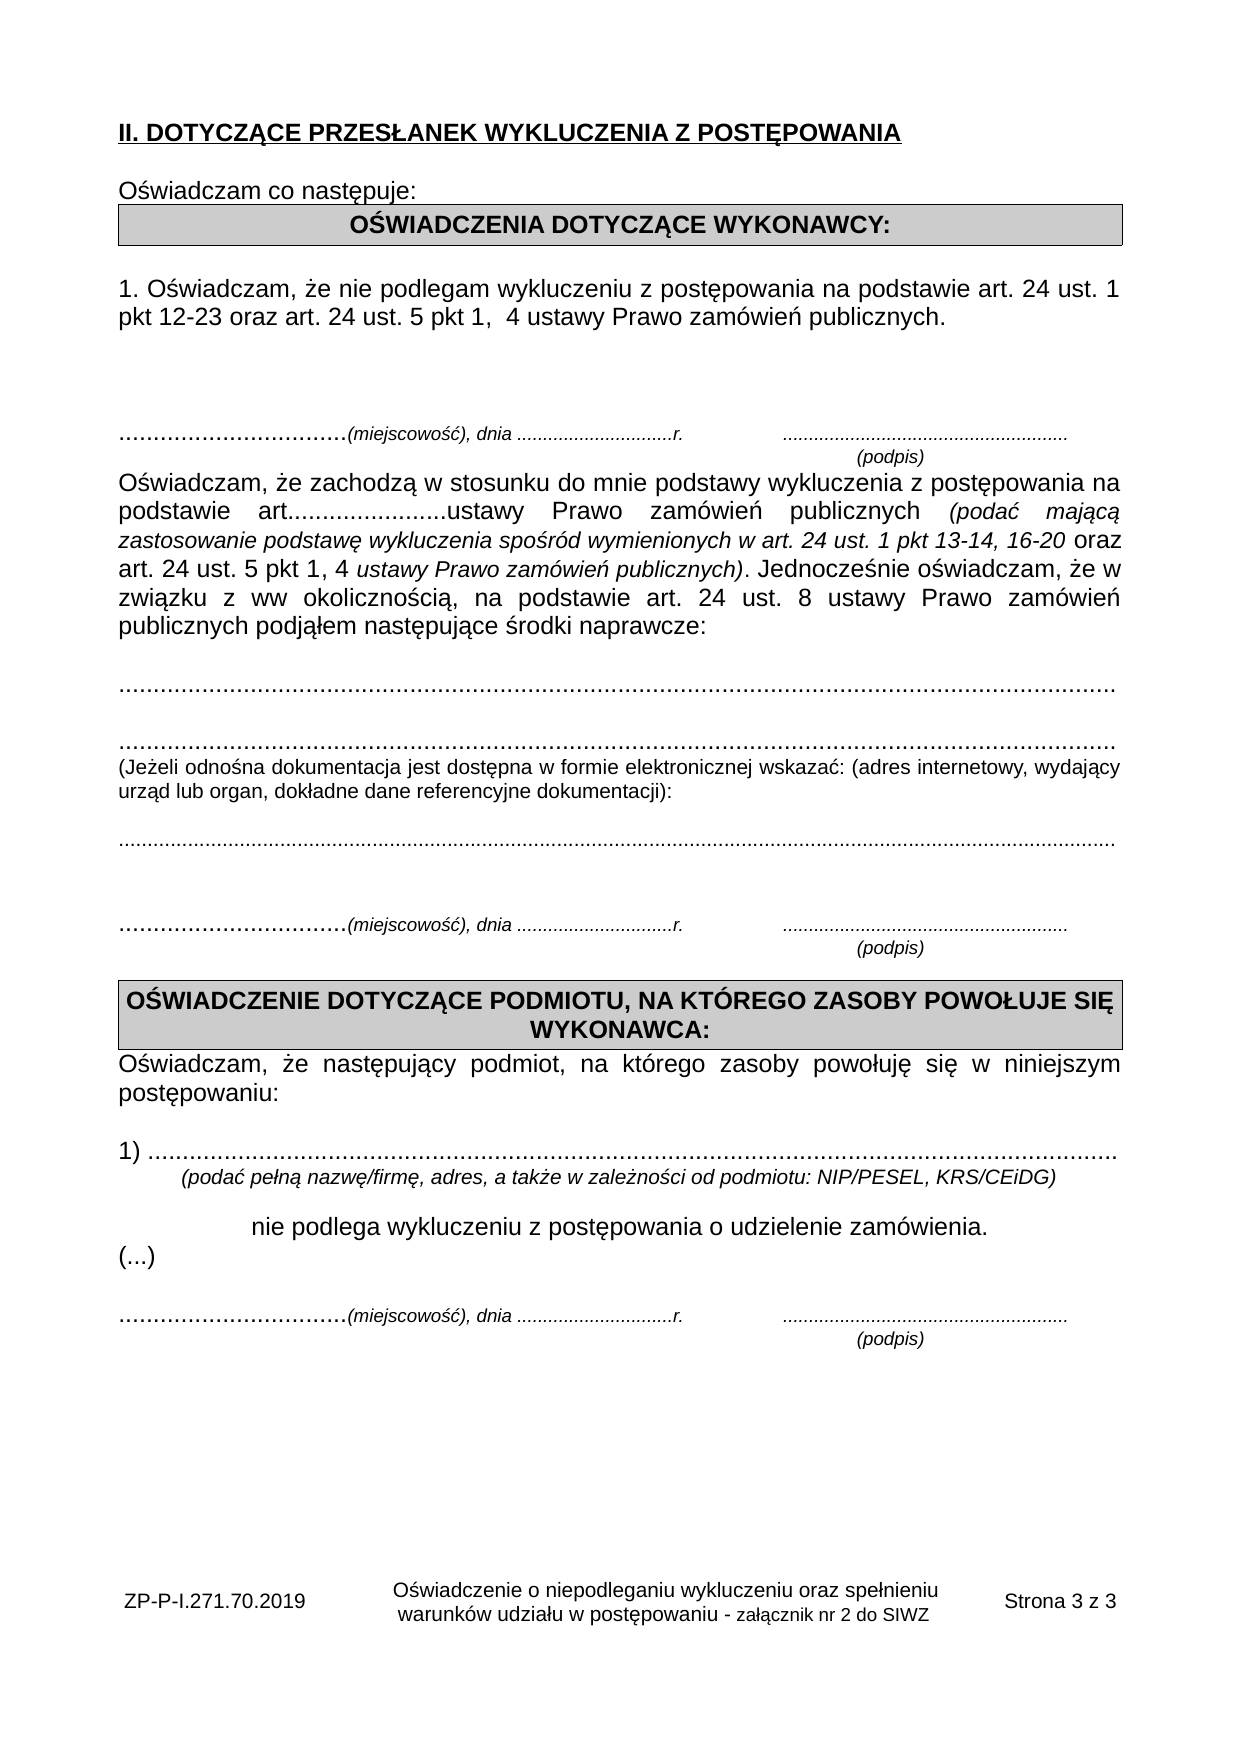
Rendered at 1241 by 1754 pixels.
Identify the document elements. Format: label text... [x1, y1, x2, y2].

text II. DOTYCZĄCE PRZESŁANEK WYKLUCZENIA Z POSTĘPOWANIA [118, 118, 1122, 147]
text 1) ............................................................................................................................................ [118, 1136, 1122, 1164]
text (...) [118, 1241, 1122, 1270]
text (podać pełną nazwę/firmę, adres, a także w zależności od podmiotu: NIP/PESEL, KRS/CEiDG) [118, 1164, 1122, 1188]
text .................................(miejscowość), dnia ..............................r. ....................................................... [118, 1299, 1122, 1327]
text ................................................................................................................................................ [118, 726, 1122, 755]
text (podpis) [118, 446, 1122, 468]
text (podpis) [118, 937, 1122, 959]
text .................................(miejscowość), dnia ..............................r. ....................................................... [118, 417, 1122, 446]
text Oświadczam co następuje: [118, 176, 1122, 204]
text nie podlega wykluczeniu z postępowania o udzielenie zamówienia. [118, 1212, 1122, 1241]
text (podpis) [118, 1327, 1122, 1349]
text .................................(miejscowość), dnia ..............................r. ....................................................... [118, 908, 1122, 937]
table_header OŚWIADCZENIE DOTYCZĄCE PODMIOTU, NA KTÓREGO ZASOBY POWOŁUJE SIĘ WYKONAWCA: [119, 981, 1122, 1049]
table_header OŚWIADCZENIA DOTYCZĄCE WYKONAWCY: [119, 205, 1122, 245]
text (Jeżeli odnośna dokumentacja jest dostępna w formie elektronicznej wskazać: (adres internetowy, wydający urząd lub organ, dokładne dane referencyjne dokumentacji): [118, 755, 1122, 803]
text Oświadczam, że następujący podmiot, na którego zasoby powołuję się w niniejszym postępowaniu: [118, 1050, 1122, 1107]
text ............................................................................................................................................................................. [118, 827, 1122, 851]
text Oświadczam, że zachodzą w stosunku do mnie podstawy wykluczenia z postępowania na podstawie art.......................ustawy Prawo zamówień publicznych (podać mającą zastosowanie podstawę wykluczenia spośród wymienionych w art. 24 ust. 1 pkt 13-14, 16-20 oraz art. 24 ust. 5 pkt 1, 4 ustawy Prawo zamówień publicznych). Jednocześnie oświadczam, że w związku z ww okolicznością, na podstawie art. 24 ust. 8 ustawy Prawo zamówień publicznych podjąłem następujące środki naprawcze: [118, 468, 1122, 640]
text 1. Oświadczam, że nie podlegam wykluczeniu z postępowania na podstawie art. 24 ust. 1 pkt 12-23 oraz art. 24 ust. 5 pkt 1, 4 ustawy Prawo zamówień publicznych. [118, 273, 1122, 331]
text ................................................................................................................................................ [118, 669, 1122, 698]
